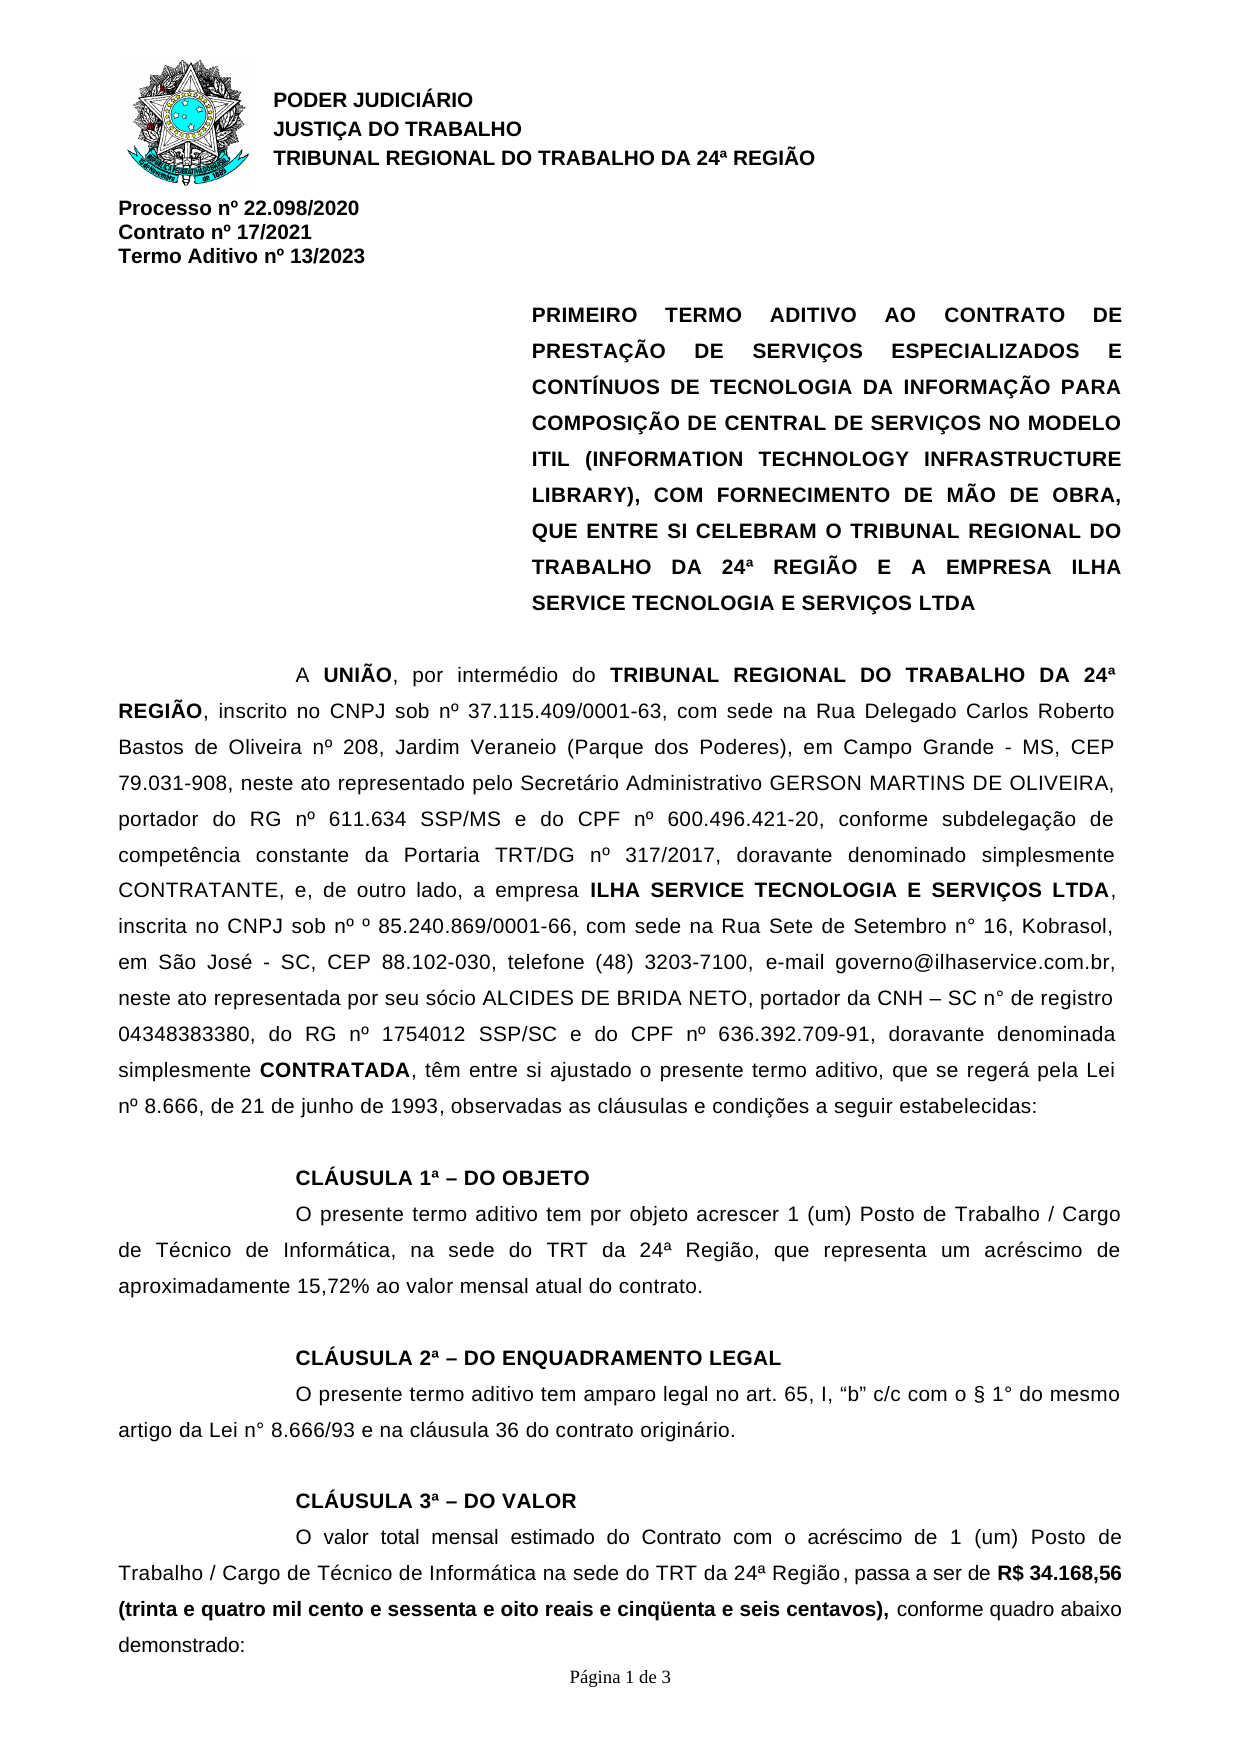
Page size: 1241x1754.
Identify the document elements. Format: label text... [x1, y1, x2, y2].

text A UNIÃO, por intermédio do TRIBUNAL REGIONAL DO TRABALHO DA 24ª REGIÃO, inscrito no CNPJ sob nº 37.115.409/0001-63, com sede na Rua Delegado Carlos Roberto Bastos de Oliveira nº 208, Jardim Veraneio (Parque dos Poderes), em Campo Grande - MS, CEP 79.031-908, neste ato representado pelo Secretário Administrativo GERSON MARTINS DE OLIVEIRA, portador do RG nº 611.634 SSP/MS e do CPF nº 600.496.421-20, conforme subdelegação de competência constante da Portaria TRT/DG nº 317/2017, doravante denominado simplesmente CONTRATANTE, e, de outro lado, a empresa ILHA SERVICE TECNOLOGIA E SERVIÇOS LTDA, inscrita no CNPJ sob nº º 85.240.869/0001-66, com sede na Rua Sete de Setembro n° 16, Kobrasol, em São José - SC, CEP 88.102-030, telefone (48) 3203-7100, e-mail governo@ilhaservice.com.br, neste ato representada por seu sócio ALCIDES DE BRIDA NETO, portador da CNH – SC n° de registro 04348383380, do RG nº 1754012 ssp/sc e do CPF nº 636.392.709-91, doravante denominada simplesmente CONTRATADA, têm entre si ajustado o presente termo aditivo, que se regerá pela Lei nº 8.666, de 21 de junho de 1993, observadas as cláusulas e condições a seguir estabelecidas: [118, 663, 1116, 1118]
text O valor total mensal estimado do Contrato com o acréscimo de 1 (um) Posto de Trabalho / Cargo de Técnico de Informática na sede do TRT da 24ª Região, passa a ser de R$ 34.168,56 (trinta e quatro mil cento e sessenta e oito reais e cinqüenta e seis centavos), conforme quadro abaixo demonstrado: [118, 1525, 1122, 1657]
text CLÁUSULA 3ª – DO VALOR [118, 1489, 1122, 1513]
text CLÁUSULA 1ª – DO OBJETO [118, 1166, 1143, 1190]
picture [126, 59, 251, 186]
text O presente termo aditivo tem amparo legal no art. 65, I, “b” c/c com o § 1° do mesmo artigo da Lei n° 8.666/93 e na cláusula 36 do contrato originário. [118, 1381, 1122, 1441]
text PRIMEIRO TERMO ADITIVO AO CONTRATO DE PRESTAÇÃO DE serviços especializados e contínuos de Tecnologia da Informação para composição de Central de Serviços no modelo ITIL (Information Technology Infrastructure Library), COM FORNECIMENTO DE MÃO DE OBRA, QUE ENTRE SI CELEBRAM O TRIBUNAL REGIONAL DO TRABALHO DA 24ª REGIÃO E A EMPRESA ILHA SERVICE TECNOLOGIA E SERVIÇOS LTDA [532, 303, 1122, 615]
text CLÁUSULA 2ª – DO ENQUADRAMENTO LEGAL [118, 1346, 1122, 1369]
text O presente termo aditivo tem por objeto acrescer 1 (um) Posto de Trabalho / Cargo de Técnico de Informática, na sede do TRT da 24ª Região, que representa um acréscimo de aproximadamente 15,72% ao valor mensal atual do contrato. [118, 1202, 1122, 1298]
